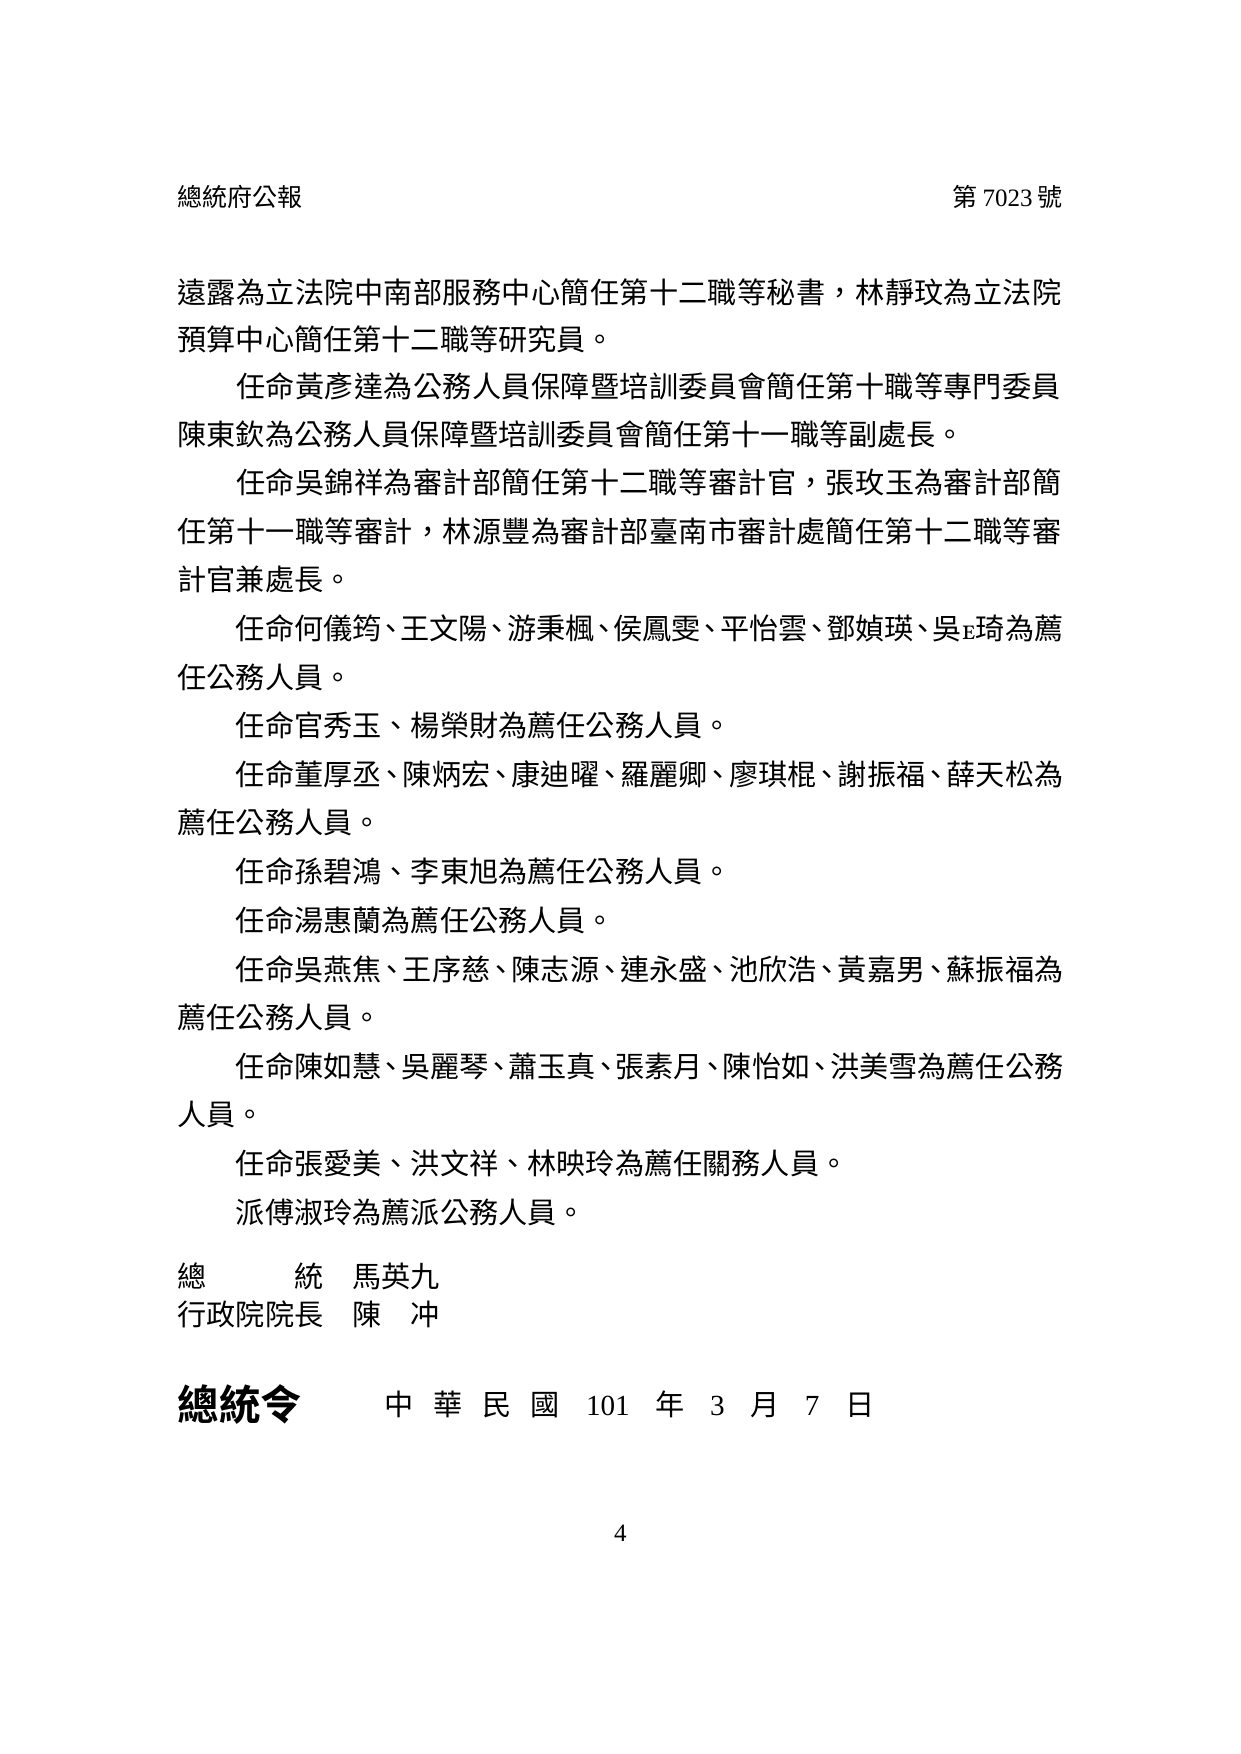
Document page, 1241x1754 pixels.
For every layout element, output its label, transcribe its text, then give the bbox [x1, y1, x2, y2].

text 任命官秀玉、楊榮財為薦任公務人員。 [177, 698, 1063, 746]
text 遠露為立法院中南部服務中心簡任第十二職等秘書，林靜玟為立法院預算中心簡任第十二職等研究員。 [177, 266, 1063, 360]
table_header 總統令 [174, 1358, 381, 1447]
text 任命孫碧鴻、李東旭為薦任公務人員。 [177, 844, 1063, 892]
text 行政院院長 陳 冲 [177, 1295, 1063, 1333]
text 任命何儀筠、王文陽、游秉楓、侯鳳雯、平怡雲、鄧媜瑛、吳琦為薦任公務人員。 [177, 601, 1063, 698]
text 任命湯惠蘭為薦任公務人員。 [177, 892, 1063, 941]
text 任命張愛美、洪文祥、林映玲為薦任關務人員。 [177, 1136, 1063, 1184]
text 任命吳錦祥為審計部簡任第十二職等審計官，張玫玉為審計部簡任第十一職等審計，林源豐為審計部臺南市審計處簡任第十二職等審計官兼處長。 [177, 454, 1063, 601]
text 任命董厚丞、陳炳宏、康迪曜、羅麗卿、廖琪棍、謝振福、薛天松為薦任公務人員。 [177, 746, 1063, 844]
text 任命黃彥達為公務人員保障暨培訓委員會簡任第十職等專門委員，陳東欽為公務人員保障暨培訓委員會簡任第十一職等副處長。 [177, 360, 1063, 454]
text 總 統 馬英九 [177, 1258, 1063, 1295]
text 派傅淑玲為薦派公務人員。 [177, 1184, 1063, 1233]
table_header 中華民國101年3月7日 [381, 1358, 877, 1447]
text 任命吳燕焦、王序慈、陳志源、連永盛、池欣浩、黃嘉男、蘇振福為薦任公務人員。 [177, 941, 1063, 1038]
text 任命陳如慧、吳麗琴、蕭玉真、張素月、陳怡如、洪美雪為薦任公務人員。 [177, 1038, 1063, 1136]
